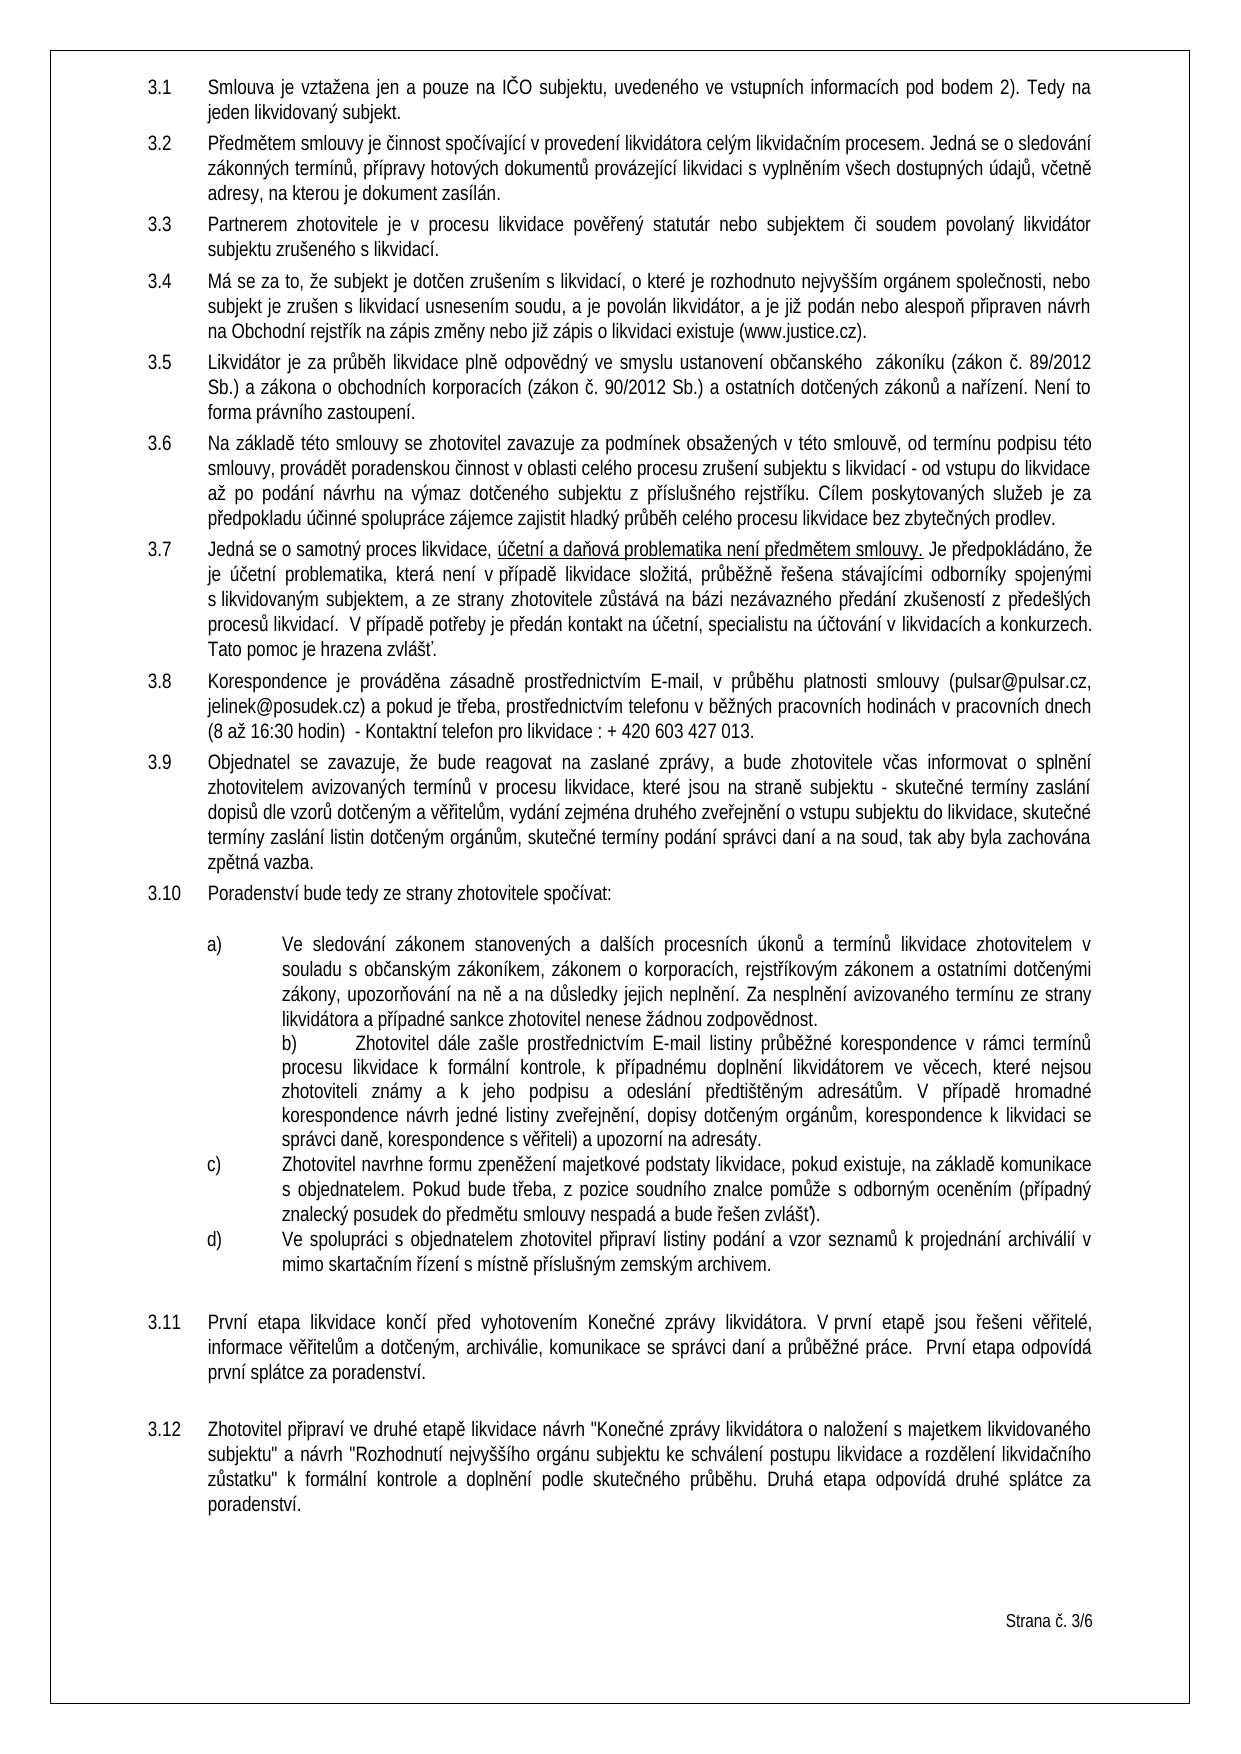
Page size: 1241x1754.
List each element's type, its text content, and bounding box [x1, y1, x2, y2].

subtitle Likvidátor je za průběh likvidace plně odpovědný ve smyslu ustanovení občanského zákoníku (zákon č. 89/2012 Sb.) a zákona o obchodních korporacích (zákon č. 90/2012 Sb.) a ostatních dotčených zákonů a nařízení. Není to forma právního zastoupení. [148, 349, 1093, 424]
subtitle První etapa likvidace končí před vyhotovením Konečné zprávy likvidátora. V první etapě jsou řešeni věřitelé, informace věřitelům a dotčeným, archiválie, komunikace se správci daní a průběžné práce. První etapa odpovídá první splátce za poradenství. [148, 1309, 1093, 1384]
subtitle Ve sledování zákonem stanovených a dalších procesních úkonů a termínů likvidace zhotovitelem v souladu s občanským zákoníkem, zákonem o korporacích, rejstříkovým zákonem a ostatními dotčenými zákony, upozorňování na ně a na důsledky jejich neplnění. Za nesplnění avizovaného termínu ze strany likvidátora a případné sankce zhotovitel nenese žádnou zodpovědnost. [207, 931, 1093, 1031]
subtitle Korespondence je prováděna zásadně prostřednictvím E-mail, v průběhu platnosti smlouvy (pulsar@pulsar.cz, jelinek@posudek.cz) a pokud je třeba, prostřednictvím telefonu v běžných pracovních hodinách v pracovních dnech (8 až 16:30 hodin) - Kontaktní telefon pro likvidace : + 420 603 427 013. [148, 667, 1093, 742]
subtitle Na základě této smlouvy se zhotovitel zavazuje za podmínek obsažených v této smlouvě, od termínu podpisu této smlouvy, provádět poradenskou činnost v oblasti celého procesu zrušení subjektu s likvidací - od vstupu do likvidace až po podání návrhu na výmaz dotčeného subjektu z příslušného rejstříku. Cílem poskytovaných služeb je za předpokladu účinné spolupráce zájemce zajistit hladký průběh celého procesu likvidace bez zbytečných prodlev. [148, 430, 1093, 530]
subtitle Zhotovitel navrhne formu zpeněžení majetkové podstaty likvidace, pokud existuje, na základě komunikace s objednatelem. Pokud bude třeba, z pozice soudního znalce pomůže s odborným oceněním (případný znalecký posudek do předmětu smlouvy nespadá a bude řešen zvlášť). [207, 1151, 1093, 1226]
subtitle Poradenství bude tedy ze strany zhotovitele spočívat: [148, 880, 1093, 905]
subtitle Zhotovitel dále zašle prostřednictvím E-mail listiny průběžné korespondence v rámci termínů procesu likvidace k formální kontrole, k případnému doplnění likvidátorem ve věcech, které nejsou zhotoviteli známy a k jeho podpisu a odeslání předtištěným adresátům. V případě hromadné korespondence návrh jedné listiny zveřejnění, dopisy dotčeným orgánům, korespondence k likvidaci se správci daně, korespondence s věřiteli) a upozorní na adresáty. [282, 1031, 1093, 1151]
subtitle Objednatel se zavazuje, že bude reagovat na zaslané zprávy, a bude zhotovitele včas informovat o splnění zhotovitelem avizovaných termínů v procesu likvidace, které jsou na straně subjektu - skutečné termíny zaslání dopisů dle vzorů dotčeným a věřitelům, vydání zejména druhého zveřejnění o vstupu subjektu do likvidace, skutečné termíny zaslání listin dotčeným orgánům, skutečné termíny podání správci daní a na soud, tak aby byla zachována zpětná vazba. [148, 749, 1093, 874]
subtitle Jedná se o samotný proces likvidace, účetní a daňová problematika není předmětem smlouvy. Je předpokládáno, že je účetní problematika, která není v případě likvidace složitá, průběžně řešena stávajícími odborníky spojenými s likvidovaným subjektem, a ze strany zhotovitele zůstává na bázi nezávazného předání zkušeností z předešlých procesů likvidací. V případě potřeby je předán kontakt na účetní, specialistu na účtování v likvidacích a konkurzech. Tato pomoc je hrazena zvlášť. [148, 536, 1093, 661]
subtitle Smlouva je vztažena jen a pouze na IČO subjektu, uvedeného ve vstupních informacích pod bodem 2). Tedy na jeden likvidovaný subjekt. [148, 74, 1093, 124]
subtitle Zhotovitel připraví ve druhé etapě likvidace návrh "Konečné zprávy likvidátora o naložení s majetkem likvidovaného subjektu" a návrh "Rozhodnutí nejvyššího orgánu subjektu ke schválení postupu likvidace a rozdělení likvidačního zůstatku" k formální kontrole a doplnění podle skutečného průběhu. Druhá etapa odpovídá druhé splátce za poradenství. [148, 1416, 1093, 1516]
subtitle Má se za to, že subjekt je dotčen zrušením s likvidací, o které je rozhodnuto nejvyšším orgánem společnosti, nebo subjekt je zrušen s likvidací usnesením soudu, a je povolán likvidátor, a je již podán nebo alespoň připraven návrh na Obchodní rejstřík na zápis změny nebo již zápis o likvidaci existuje (www.justice.cz). [148, 267, 1093, 342]
subtitle Ve spolupráci s objednatelem zhotovitel připraví listiny podání a vzor seznamů k projednání archiválií v mimo skartačním řízení s místně příslušným zemským archivem. [207, 1226, 1093, 1276]
subtitle Partnerem zhotovitele je v procesu likvidace pověřený statutár nebo subjektem či soudem povolaný likvidátor subjektu zrušeného s likvidací. [148, 211, 1093, 261]
subtitle Předmětem smlouvy je činnost spočívající v provedení likvidátora celým likvidačním procesem. Jedná se o sledování zákonných termínů, přípravy hotových dokumentů provázející likvidaci s vyplněním všech dostupných údajů, včetně adresy, na kterou je dokument zasílán. [148, 130, 1093, 205]
